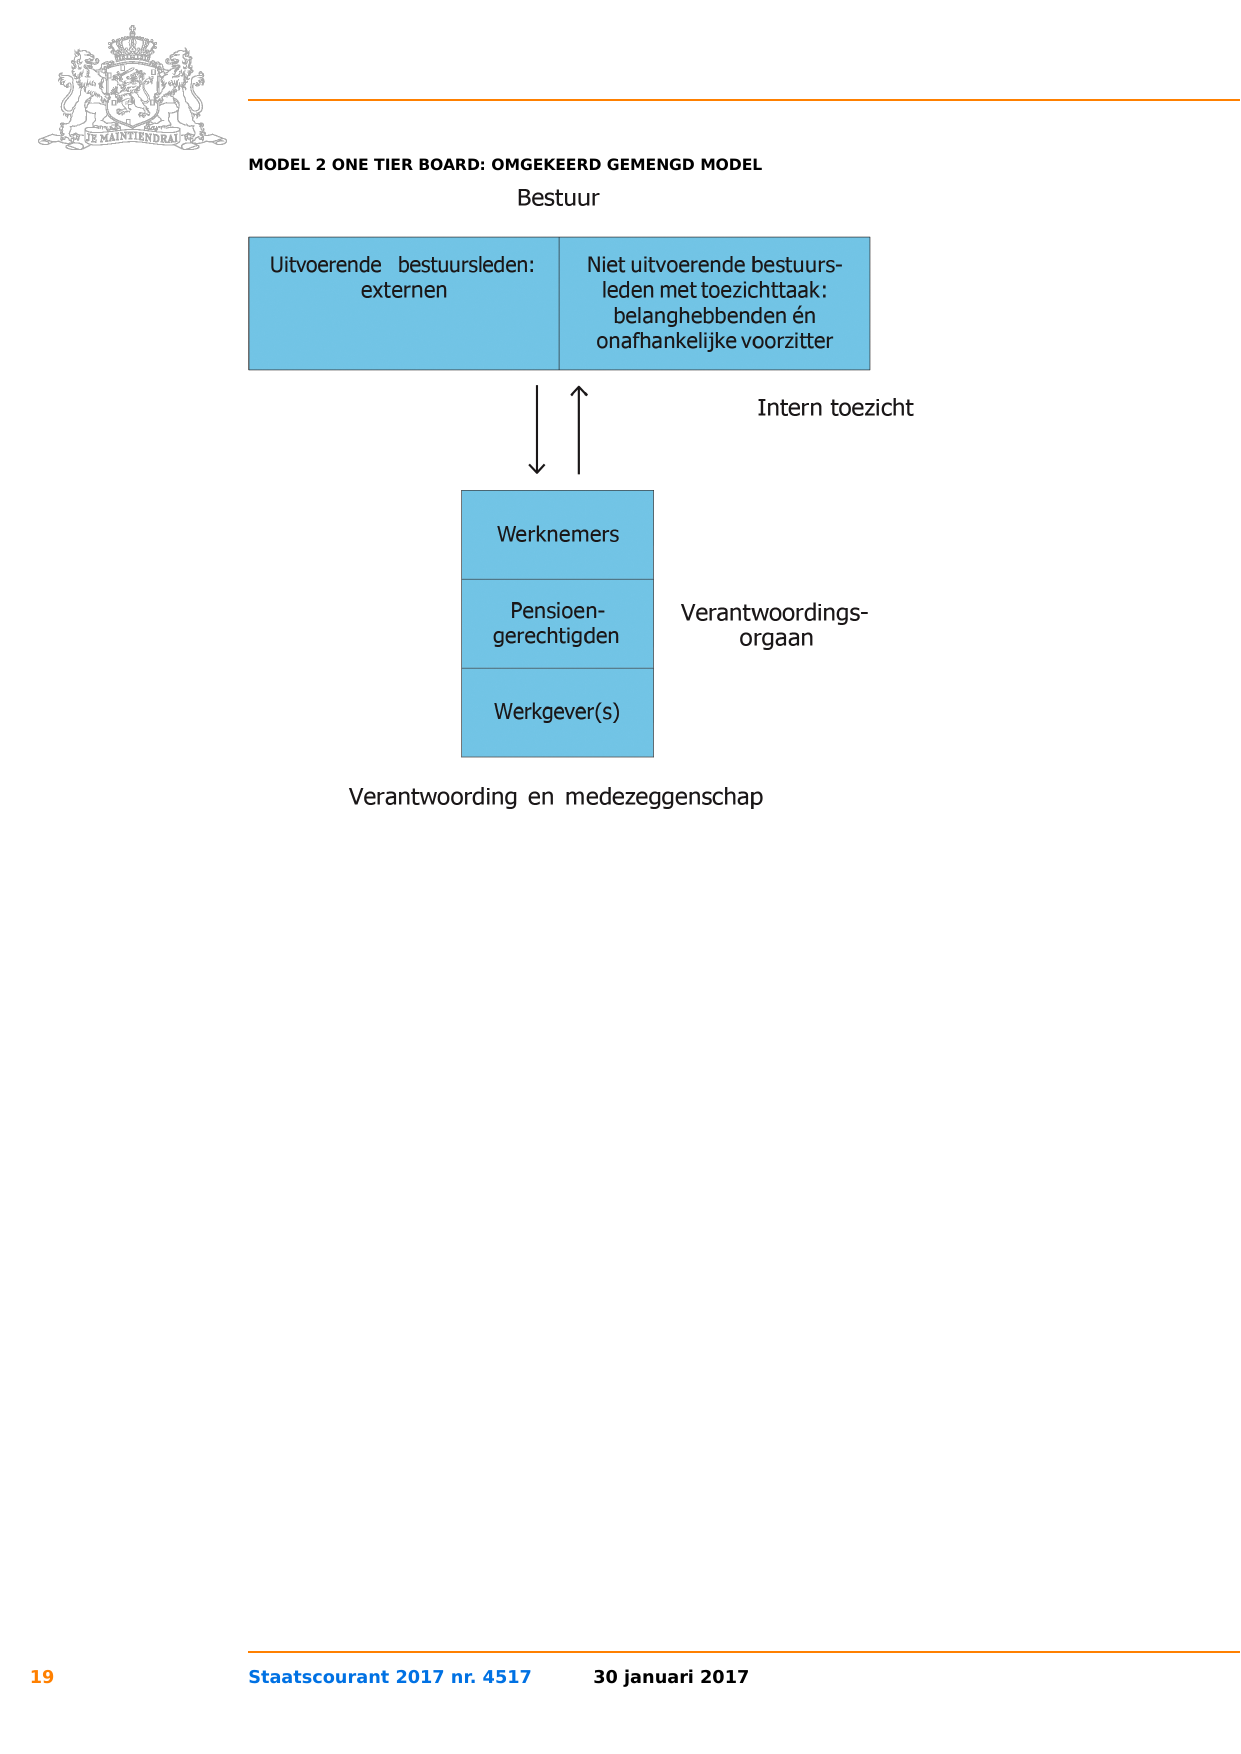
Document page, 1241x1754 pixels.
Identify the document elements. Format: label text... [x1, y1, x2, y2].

picture [38, 25, 227, 150]
text MODEL 2 ONE TIER BOARD: OMGEKEERD GEMENGD MODEL [248, 156, 921, 174]
picture [248, 185, 922, 812]
